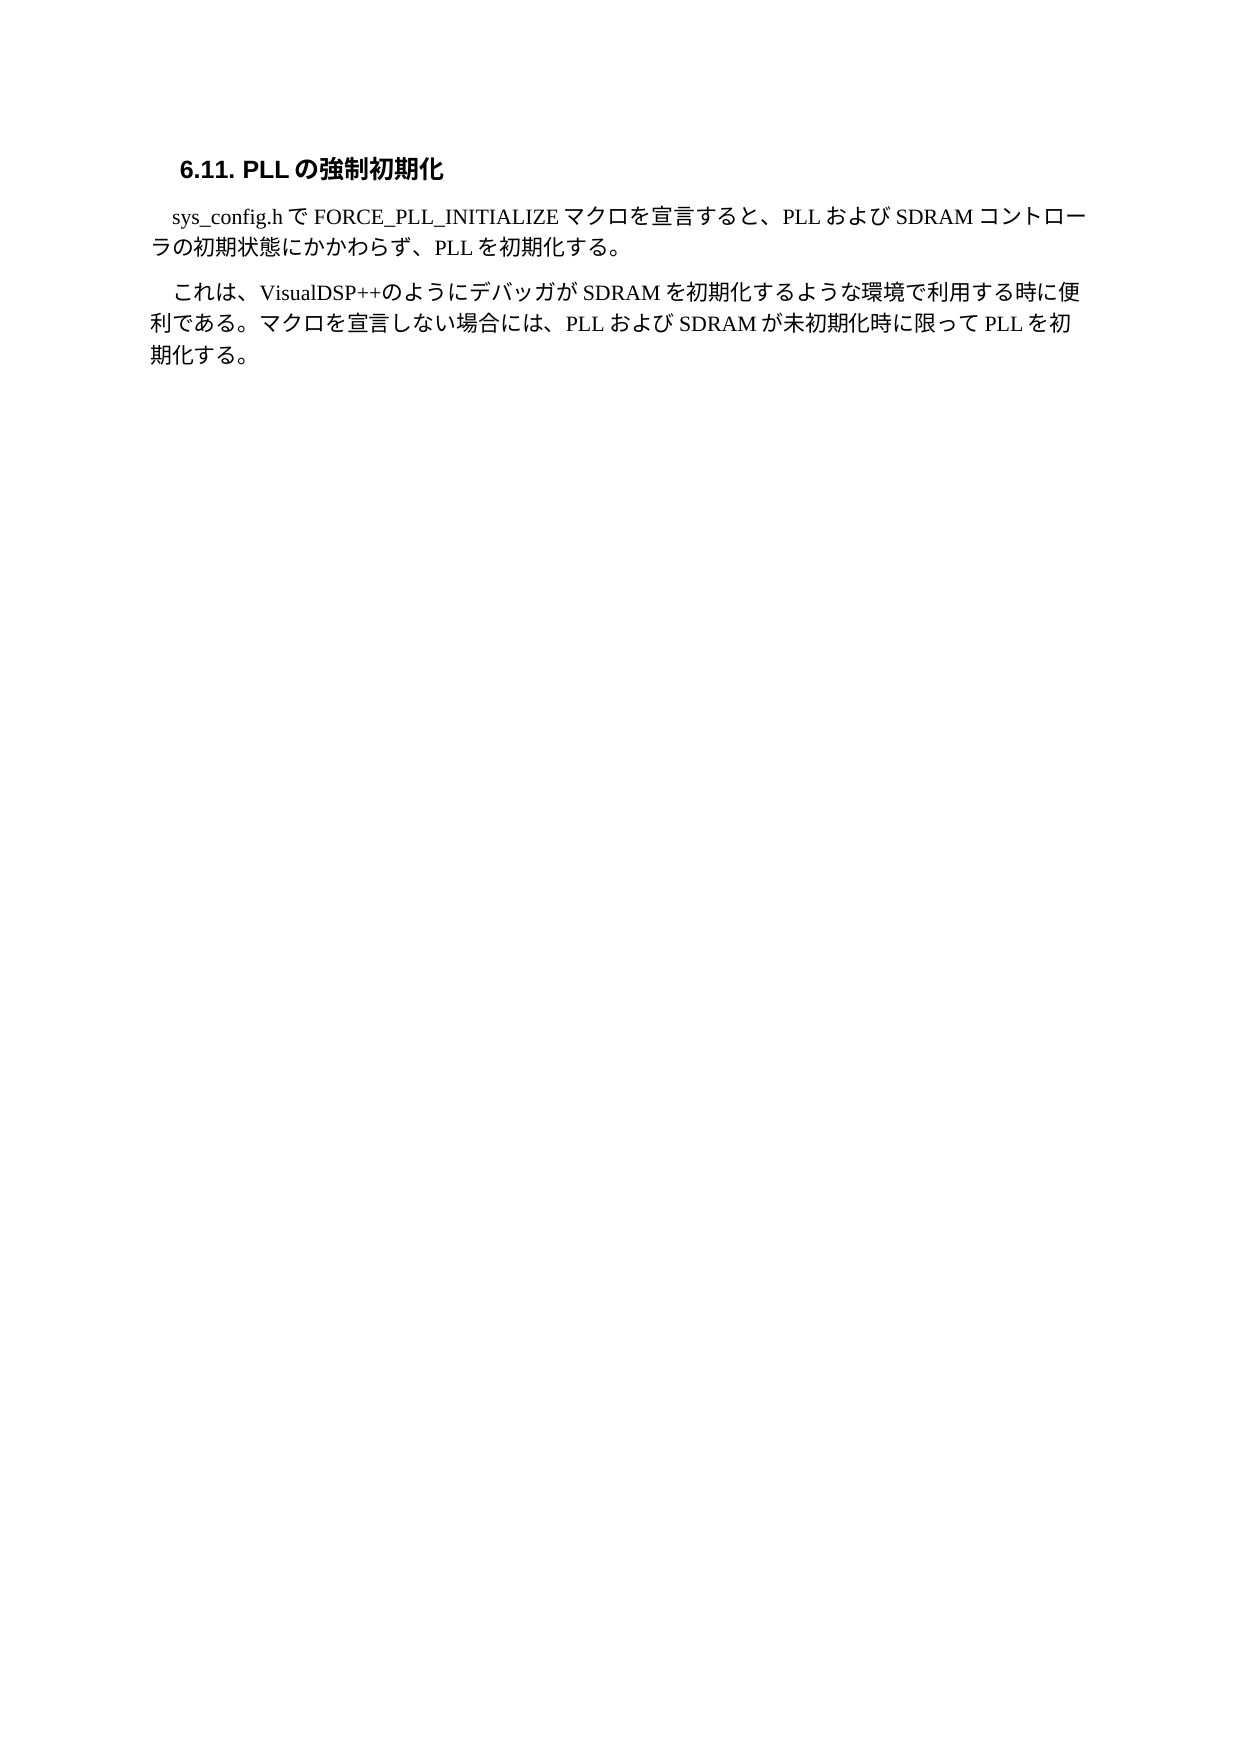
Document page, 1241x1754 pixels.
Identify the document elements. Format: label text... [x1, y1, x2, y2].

text sys_config.hでFORCE_PLL_INITIALIZEマクロを宣言すると、PLLおよびSDRAMコントローラの初期状態にかかわらず、PLLを初期化する。 [150, 199, 1090, 262]
text これは、VisualDSP++のようにデバッガがSDRAMを初期化するような環境で利用する時に便利である。マクロを宣言しない場合には、PLLおよびSDRAMが未初期化時に限ってPLLを初期化する。 [150, 274, 1090, 369]
subtitle PLLの強制初期化 [179, 150, 1090, 186]
